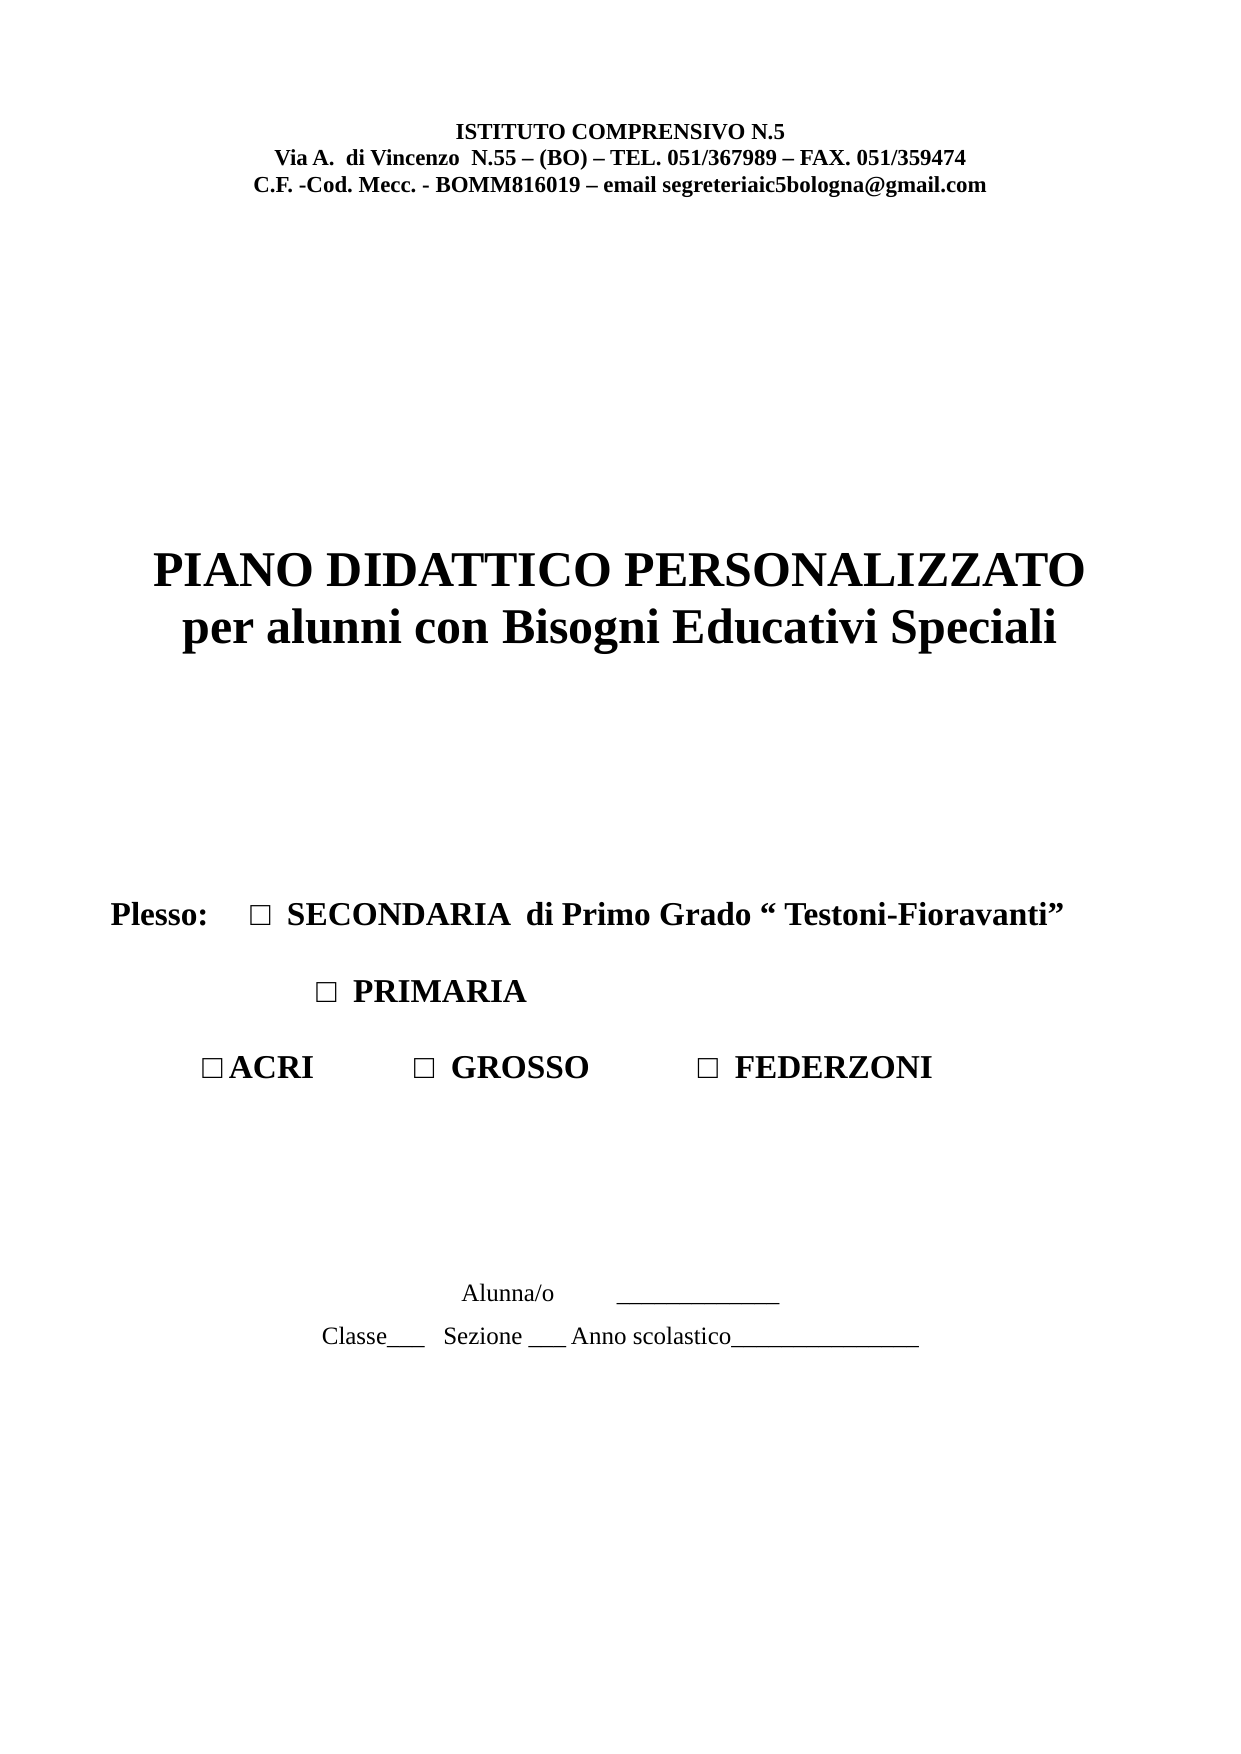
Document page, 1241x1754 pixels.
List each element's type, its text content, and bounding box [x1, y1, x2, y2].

text PIANO DIDATTICO PERSONALIZZATO [118, 540, 1122, 597]
text Classe___ Sezione ___ Anno scolastico_______________ [118, 1321, 1122, 1349]
text C.F. -Cod. Mecc. - BOMM816019 – email segreteriaic5bologna@gmail.com [118, 171, 1122, 197]
text □ ACRI □ GROSSO □ FEDERZONI [110, 1048, 1122, 1086]
text ISTITUTO COMPRENSIVO N.5 [118, 118, 1122, 144]
text □ PRIMARIA [110, 971, 1122, 1009]
text Alunna/o _____________ [118, 1278, 1122, 1306]
text Plesso: □ SECONDARIA di Primo Grado “ Testoni-Fioravanti” [110, 894, 1122, 933]
text per alunni con Bisogni Educativi Speciali [118, 597, 1122, 655]
text Via A. di Vincenzo N.55 – (BO) – TEL. 051/367989 – FAX. 051/359474 [118, 144, 1122, 171]
